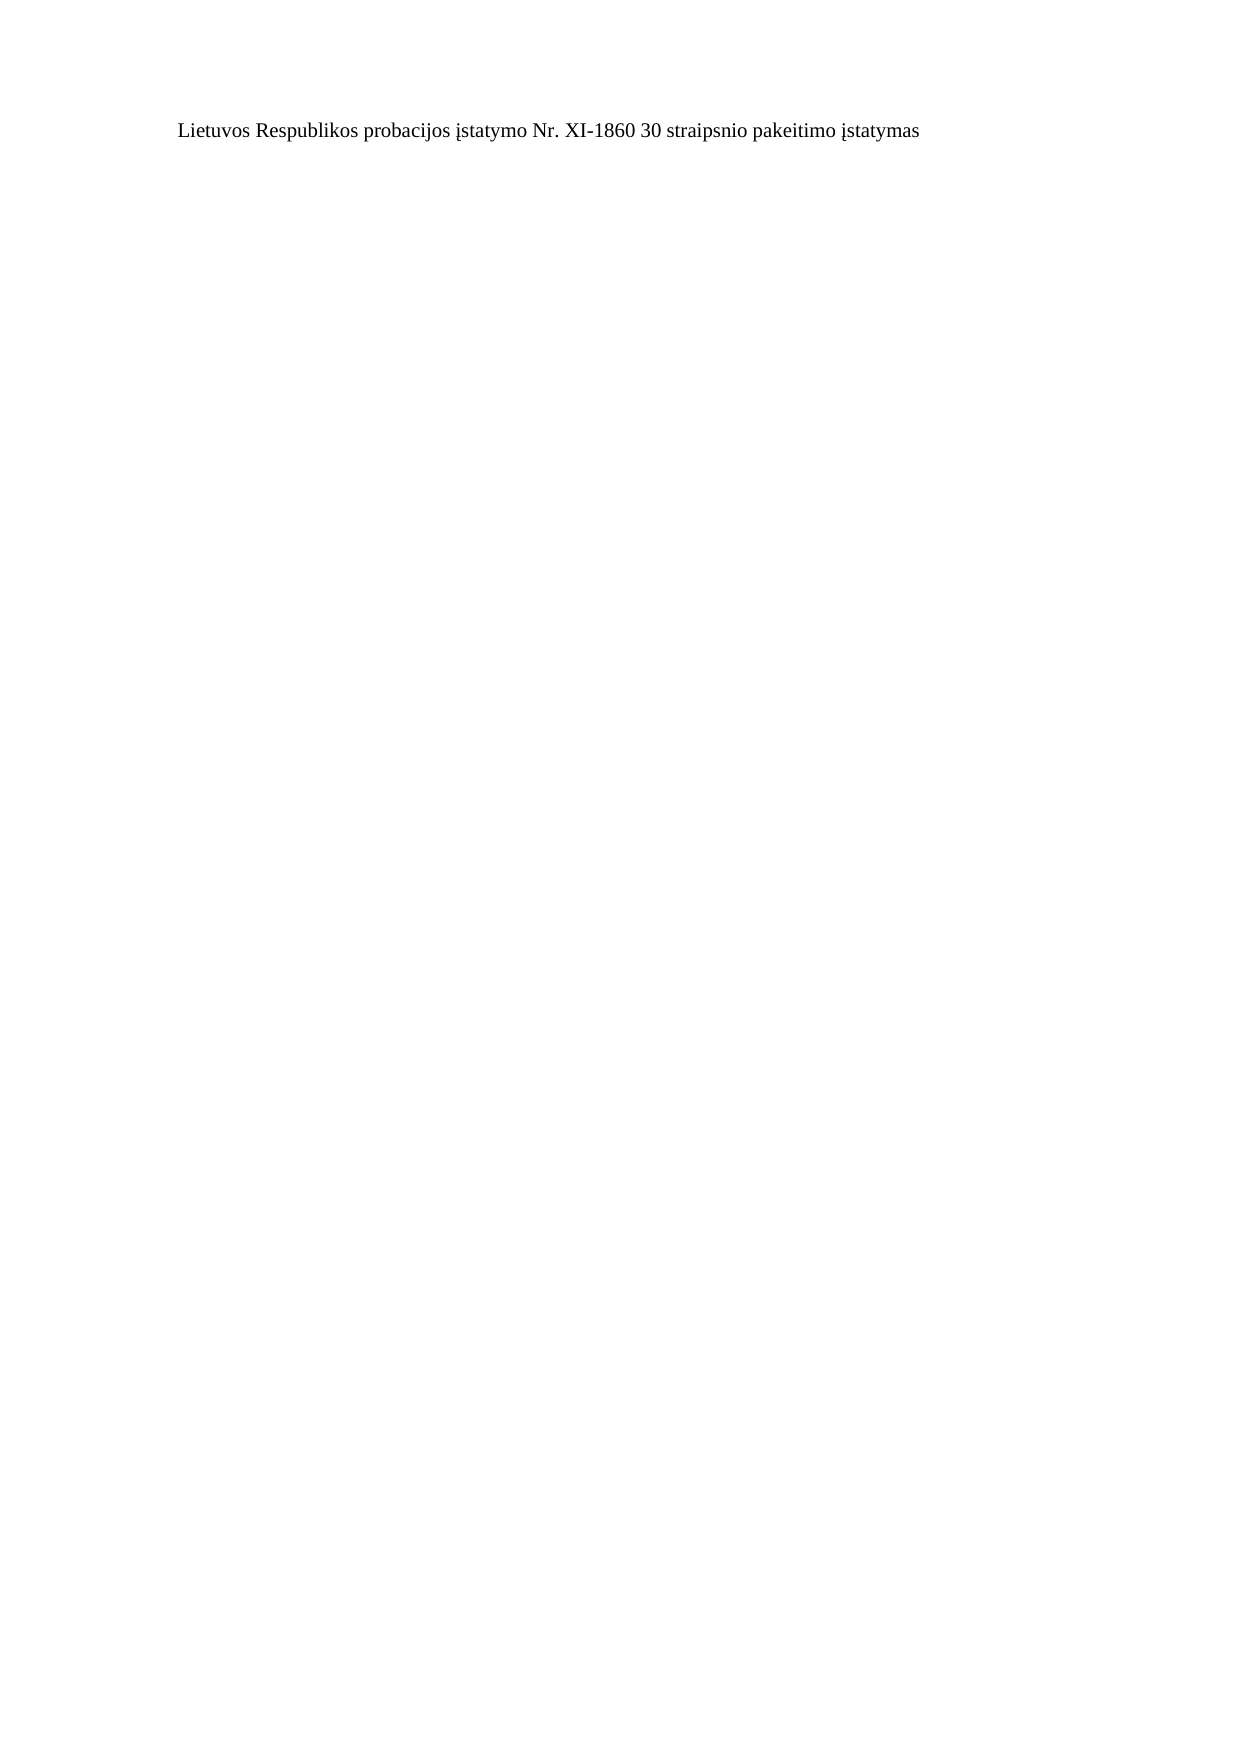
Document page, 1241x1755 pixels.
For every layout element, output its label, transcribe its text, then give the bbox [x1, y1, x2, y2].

text Lietuvos Respublikos probacijos įstatymo Nr. XI-1860 30 straipsnio pakeitimo įstatymas [177, 118, 1122, 142]
